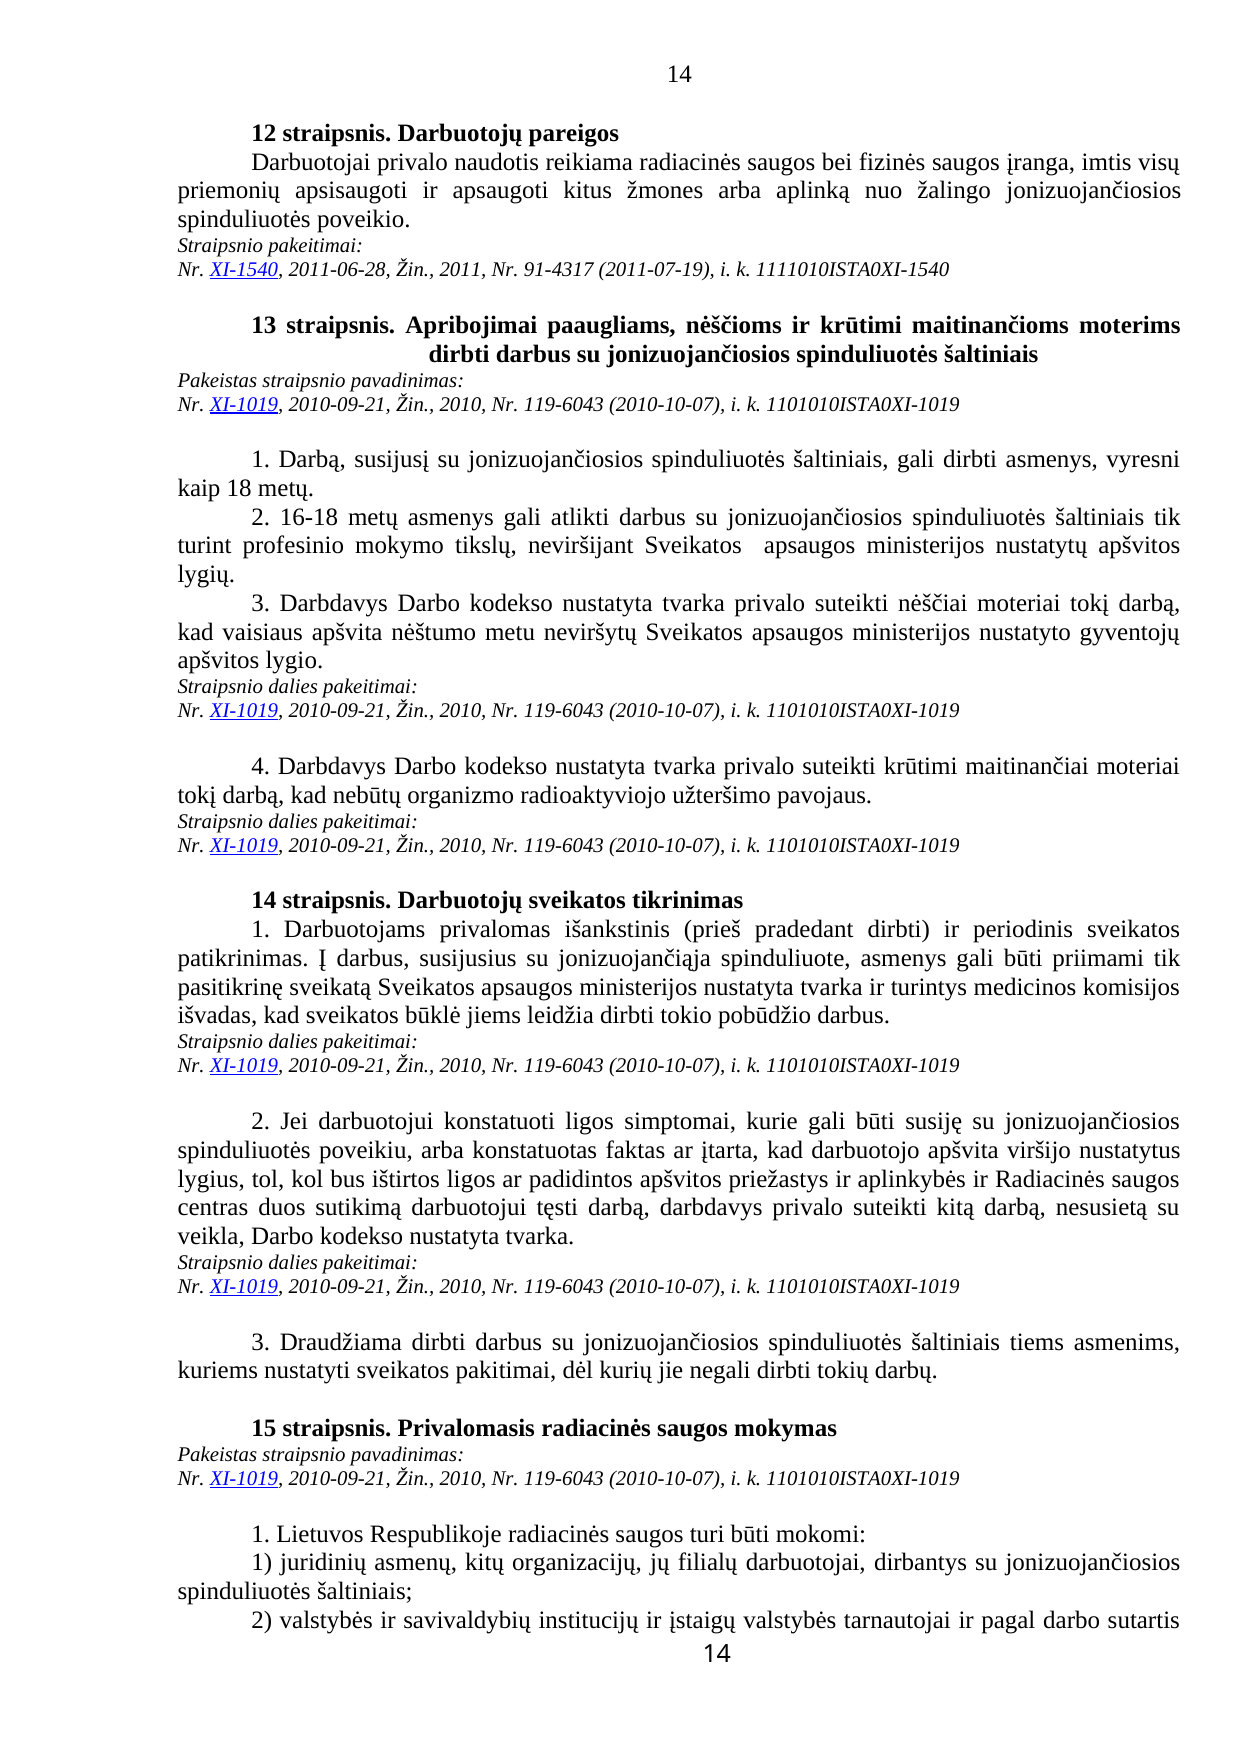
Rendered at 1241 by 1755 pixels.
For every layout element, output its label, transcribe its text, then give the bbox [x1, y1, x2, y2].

text 1. Darbuotojams privalomas išankstinis (prieš pradedant dirbti) ir periodinis sveikatos patikrinimas. Į darbus, susijusius su jonizuojančiąja spinduliuote, asmenys gali būti priimami tik pasitikrinę sveikatą Sveikatos apsaugos ministerijos nustatyta tvarka ir turintys medicinos komisijos išvadas, kad sveikatos būklė jiems leidžia dirbti tokio pobūdžio darbus. [177, 914, 1181, 1029]
text Nr. XI-1019, 2010-09-21, Žin., 2010, Nr. 119-6043 (2010-10-07), i. k. 1101010ISTA0XI-1019 [177, 1466, 1181, 1490]
text 13 straipsnis. Apribojimai paaugliams, nėščioms ir krūtimi maitinančioms moterims dirbti darbus su jonizuojančiosios spinduliuotės šaltiniais [251, 310, 1181, 367]
text 15 straipsnis. Privalomasis radiacinės saugos mokymas [177, 1413, 1181, 1442]
text 2. 16-18 metų asmenys gali atlikti darbus su jonizuojančiosios spinduliuotės šaltiniais tik turint profesinio mokymo tikslų, neviršijant Sveikatos apsaugos ministerijos nustatytų apšvitos lygių. [177, 502, 1181, 588]
text 3. Darbdavys Darbo kodekso nustatyta tvarka privalo suteikti nėščiai moteriai tokį darbą, kad vaisiaus apšvita nėštumo metu neviršytų Sveikatos apsaugos ministerijos nustatyto gyventojų apšvitos lygio. [177, 588, 1181, 674]
text Straipsnio dalies pakeitimai: [177, 1029, 1181, 1053]
text 2. Jei darbuotojui konstatuoti ligos simptomai, kurie gali būti susiję su jonizuojančiosios spinduliuotės poveikiu, arba konstatuotas faktas ar įtarta, kad darbuotojo apšvita viršijo nustatytus lygius, tol, kol bus ištirtos ligos ar padidintos apšvitos priežastys ir aplinkybės ir Radiacinės saugos centras duos sutikimą darbuotojui tęsti darbą, darbdavys privalo suteikti kitą darbą, nesusietą su veikla, Darbo kodekso nustatyta tvarka. [177, 1106, 1181, 1250]
text Nr. XI-1019, 2010-09-21, Žin., 2010, Nr. 119-6043 (2010-10-07), i. k. 1101010ISTA0XI-1019 [177, 1053, 1181, 1077]
text Nr. XI-1019, 2010-09-21, Žin., 2010, Nr. 119-6043 (2010-10-07), i. k. 1101010ISTA0XI-1019 [177, 392, 1181, 416]
text Pakeistas straipsnio pavadinimas: [177, 1442, 1181, 1466]
text 1) juridinių asmenų, kitų organizacijų, jų filialų darbuotojai, dirbantys su jonizuojančiosios spinduliuotės šaltiniais; [177, 1547, 1181, 1605]
text Darbuotojai privalo naudotis reikiama radiacinės saugos bei fizinės saugos įranga, imtis visų priemonių apsisaugoti ir apsaugoti kitus žmones arba aplinką nuo žalingo jonizuojančiosios spinduliuotės poveikio. [177, 147, 1181, 233]
text 2) valstybės ir savivaldybių institucijų ir įstaigų valstybės tarnautojai ir pagal darbo sutartis [177, 1605, 1181, 1634]
text Straipsnio dalies pakeitimai: [177, 1250, 1181, 1274]
text Pakeistas straipsnio pavadinimas: [177, 367, 1181, 392]
text Nr. XI-1019, 2010-09-21, Žin., 2010, Nr. 119-6043 (2010-10-07), i. k. 1101010ISTA0XI-1019 [177, 1274, 1181, 1298]
text 3. Draudžiama dirbti darbus su jonizuojančiosios spinduliuotės šaltiniais tiems asmenims, kuriems nustatyti sveikatos pakitimai, dėl kurių jie negali dirbti tokių darbų. [177, 1327, 1181, 1384]
text Straipsnio pakeitimai: [177, 233, 1181, 257]
text 12 straipsnis. Darbuotojų pareigos [177, 118, 1181, 147]
text Straipsnio dalies pakeitimai: [177, 809, 1181, 833]
text Straipsnio dalies pakeitimai: [177, 674, 1181, 698]
text Nr. XI-1019, 2010-09-21, Žin., 2010, Nr. 119-6043 (2010-10-07), i. k. 1101010ISTA0XI-1019 [177, 698, 1181, 722]
text Nr. XI-1019, 2010-09-21, Žin., 2010, Nr. 119-6043 (2010-10-07), i. k. 1101010ISTA0XI-1019 [177, 833, 1181, 857]
text 14 straipsnis. Darbuotojų sveikatos tikrinimas [177, 886, 1181, 914]
text 1. Lietuvos Respublikoje radiacinės saugos turi būti mokomi: [177, 1519, 1181, 1547]
text Nr. XI-1540, 2011-06-28, Žin., 2011, Nr. 91-4317 (2011-07-19), i. k. 1111010ISTA0XI-1540 [177, 257, 1181, 281]
text 4. Darbdavys Darbo kodekso nustatyta tvarka privalo suteikti krūtimi maitinančiai moteriai tokį darbą, kad nebūtų organizmo radioaktyviojo užteršimo pavojaus. [177, 751, 1181, 809]
text 1. Darbą, susijusį su jonizuojančiosios spinduliuotės šaltiniais, gali dirbti asmenys, vyresni kaip 18 metų. [177, 444, 1181, 502]
